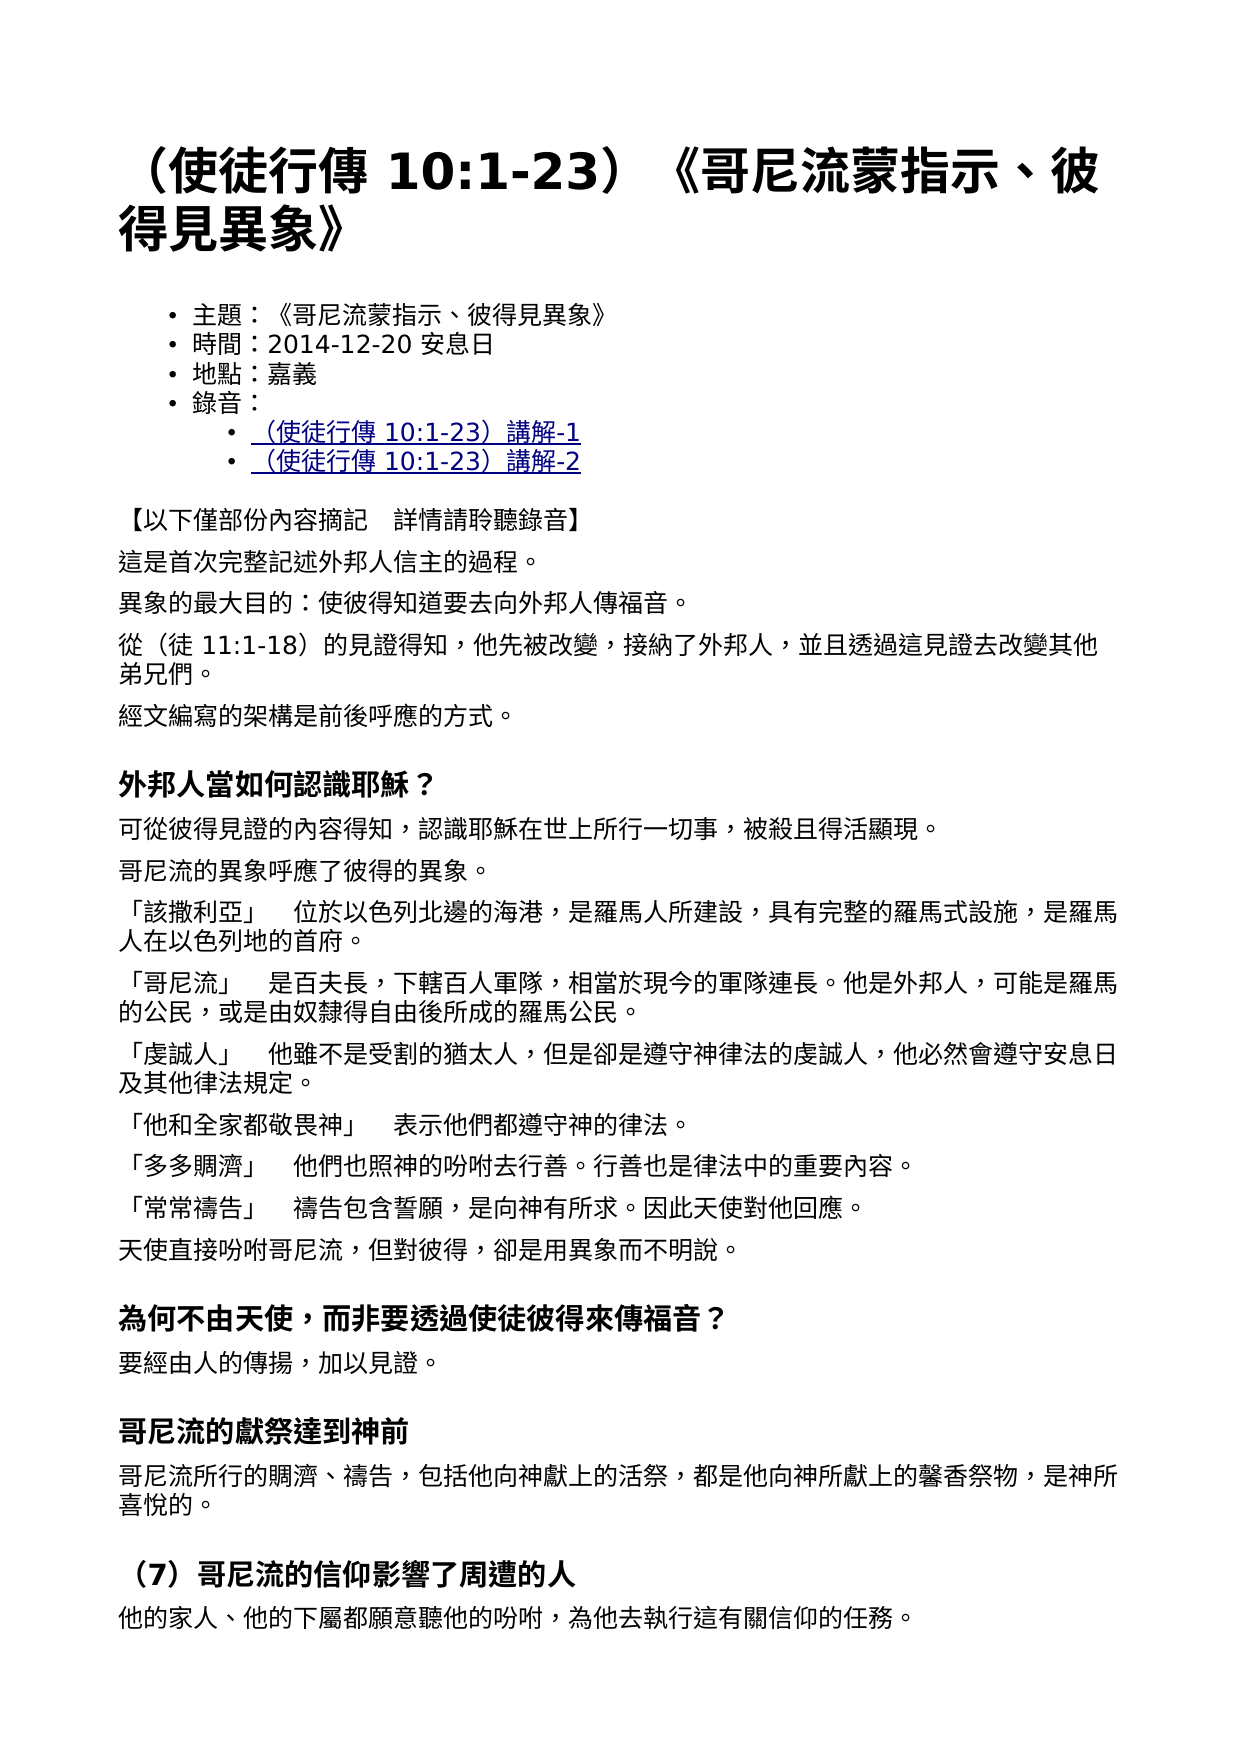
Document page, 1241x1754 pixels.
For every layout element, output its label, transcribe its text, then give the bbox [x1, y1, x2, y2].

text 【以下僅部份內容摘記 詳情請聆聽錄音】 [118, 506, 1122, 535]
text 異象的最大目的：使彼得知道要去向外邦人傳福音。 [118, 589, 1122, 618]
subtitle 為何不由天使，而非要透過使徒彼得來傳福音？ [118, 1302, 1122, 1336]
text 哥尼流所行的賙濟、禱告，包括他向神獻上的活祭，都是他向神所獻上的馨香祭物，是神所喜悅的。 [118, 1462, 1122, 1520]
text 要經由人的傳揚，加以見證。 [118, 1349, 1122, 1378]
text 「多多賙濟」 他們也照神的吩咐去行善。行善也是律法中的重要內容。 [118, 1152, 1122, 1182]
text 「他和全家都敬畏神」 表示他們都遵守神的律法。 [118, 1111, 1122, 1140]
subtitle 外邦人當如何認識耶穌？ [118, 768, 1122, 802]
list 地點：嘉義 [177, 360, 1122, 389]
text 「虔誠人」 他雖不是受割的猶太人，但是卻是遵守神律法的虔誠人，他必然會遵守安息日及其他律法規定。 [118, 1040, 1122, 1098]
list 錄音： [177, 389, 1122, 418]
text 從（徒 11:1-18）的見證得知，他先被改變，接納了外邦人，並且透過這見證去改變其他弟兄們。 [118, 631, 1122, 689]
subtitle （7）哥尼流的信仰影響了周遭的人 [118, 1558, 1122, 1592]
subtitle 哥尼流的獻祭達到神前 [118, 1416, 1122, 1449]
text 經文編寫的架構是前後呼應的方式。 [118, 702, 1122, 731]
text 天使直接吩咐哥尼流，但對彼得，卻是用異象而不明說。 [118, 1236, 1122, 1265]
text 「該撒利亞」 位於以色列北邊的海港，是羅馬人所建設，具有完整的羅馬式設施，是羅馬人在以色列地的首府。 [118, 898, 1122, 957]
list 主題：《哥尼流蒙指示、彼得見異象》 [177, 302, 1122, 331]
text 他的家人、他的下屬都願意聽他的吩咐，為他去執行這有關信仰的任務。 [118, 1604, 1122, 1633]
text 「常常禱告」 禱告包含誓願，是向神有所求。因此天使對他回應。 [118, 1194, 1122, 1223]
text 「哥尼流」 是百夫長，下轄百人軍隊，相當於現今的軍隊連長。他是外邦人，可能是羅馬的公民，或是由奴隸得自由後所成的羅馬公民。 [118, 969, 1122, 1027]
list 時間：2014-12-20 安息日 [177, 331, 1122, 360]
subtitle （使徒行傳 10:1-23）《哥尼流蒙指示、彼得見異象》 [118, 143, 1122, 259]
text 哥尼流的異象呼應了彼得的異象。 [118, 857, 1122, 886]
list （使徒行傳 10:1-23）講解-1 [236, 418, 1122, 447]
text 這是首次完整記述外邦人信主的過程。 [118, 548, 1122, 577]
text 可從彼得見證的內容得知，認識耶穌在世上所行一切事，被殺且得活顯現。 [118, 815, 1122, 844]
list （使徒行傳 10:1-23）講解-2 [236, 447, 1122, 477]
